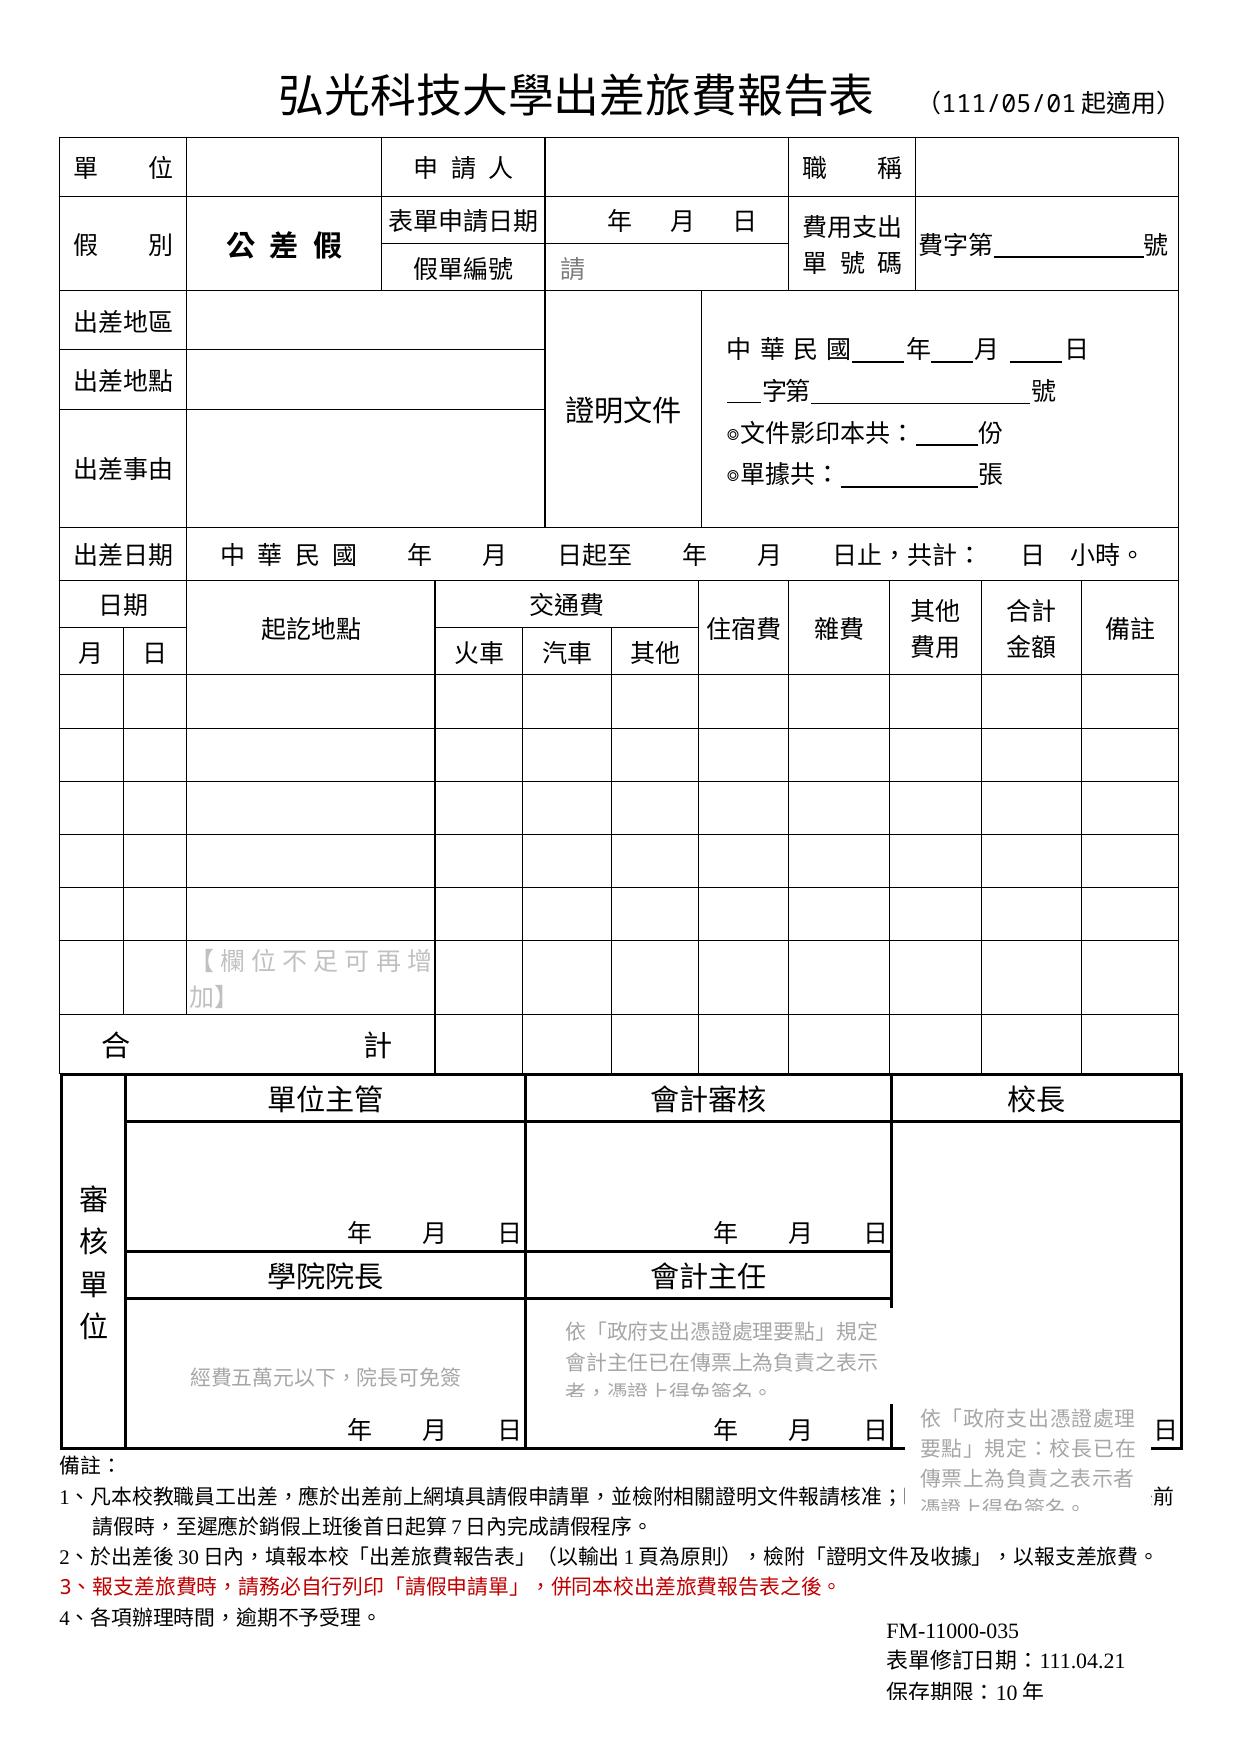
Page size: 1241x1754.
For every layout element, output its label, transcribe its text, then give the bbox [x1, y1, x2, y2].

table_cell [982, 675, 1081, 727]
table_header [187, 138, 381, 196]
table_cell [60, 729, 123, 781]
table_cell 校長 [893, 1076, 1180, 1120]
table_cell [699, 1015, 788, 1072]
table_cell 汽車 [523, 628, 611, 674]
table_cell [436, 888, 522, 940]
table_cell [982, 941, 1081, 1013]
table_cell [789, 835, 889, 887]
table_cell [187, 350, 544, 408]
table_cell [982, 835, 1081, 887]
text 弘光科技大學出差旅費報告表 （111/05/01起適用） [59, 59, 1181, 125]
table_cell 合計 金額 [982, 581, 1081, 674]
table_cell 審 核 單 位 [63, 1076, 124, 1447]
table_cell 其他 費用 [890, 581, 981, 674]
table_cell 會計主任 [527, 1253, 890, 1297]
table_cell [60, 888, 123, 940]
table_cell [890, 782, 981, 834]
table_cell [982, 729, 1081, 781]
table_cell 合 計 [60, 1015, 434, 1072]
table_cell [187, 782, 434, 834]
table_cell [789, 941, 889, 1013]
table_cell [523, 729, 611, 781]
table_cell [523, 1015, 611, 1072]
table_cell [124, 941, 186, 1013]
table_cell 假 別 [60, 197, 186, 290]
table_cell 出差地點 [60, 350, 186, 408]
table_header [916, 138, 1178, 196]
table_cell [60, 782, 123, 834]
table_cell [789, 1015, 889, 1072]
table_cell 火車 [436, 628, 522, 674]
table_cell [187, 675, 434, 727]
table_cell [187, 729, 434, 781]
table_cell 學院院長 [127, 1253, 524, 1297]
table_cell [699, 675, 788, 727]
table_cell 表單申請日期 [382, 197, 544, 243]
table_cell 年 月 日 [527, 1123, 890, 1250]
text 保存期限：10年 [886, 1674, 1155, 1700]
table_cell [124, 782, 186, 834]
table_cell [187, 410, 544, 527]
table_cell [523, 675, 611, 727]
table_cell 會計審核 [527, 1076, 890, 1120]
table_cell [890, 1015, 981, 1072]
table_cell 起訖地點 [187, 581, 434, 674]
table_cell 證明文件 [546, 291, 701, 527]
table_cell [890, 835, 981, 887]
table_cell 【欄位不足可再增加】 [187, 941, 434, 1013]
table_cell 費用支出 單 號 碼 [789, 197, 915, 290]
text 4、各項辦理時間，逾期不予受理。 [59, 1601, 1181, 1707]
table_cell [982, 1015, 1081, 1072]
table_cell 月 [60, 628, 123, 674]
table_cell 日期 [60, 581, 186, 627]
table_cell [124, 675, 186, 727]
table_cell 日 [124, 628, 186, 674]
text 表單修訂日期：111.04.21 [886, 1643, 1155, 1674]
text 備註： [59, 1450, 905, 1480]
table_cell [187, 291, 544, 349]
table_cell 年 月 日 [127, 1123, 524, 1250]
table_cell [612, 835, 698, 887]
table_cell [612, 675, 698, 727]
table_cell [699, 835, 788, 887]
table_cell 假單編號 [382, 244, 544, 290]
table_cell [436, 1015, 522, 1072]
table_cell 請 [546, 244, 788, 290]
table_cell [890, 941, 981, 1013]
table_cell 其他 [612, 628, 698, 674]
table_cell [612, 782, 698, 834]
table_cell 交通費 [436, 581, 698, 627]
table_cell [436, 675, 522, 727]
table_cell 單位主管 [127, 1076, 524, 1120]
table_cell [187, 888, 434, 940]
table_cell [1082, 675, 1178, 727]
table_cell [789, 729, 889, 781]
table_cell [789, 782, 889, 834]
table_cell [612, 941, 698, 1013]
table_cell [523, 941, 611, 1013]
text 2、於出差後30日內，填報本校「出差旅費報告表」（以輸出1頁為原則），檢附「證明文件及收據」，以報支差旅費。 [59, 1540, 1181, 1571]
table_cell 年 月 日 [893, 1123, 1180, 1518]
table_cell 出差事由 [60, 410, 186, 527]
table_cell [124, 888, 186, 940]
table_cell [890, 675, 981, 727]
table_cell [60, 835, 123, 887]
table_cell 年 月 日 [546, 197, 788, 243]
table_cell [612, 1015, 698, 1072]
table_cell 年 月 日 [527, 1300, 894, 1447]
table_cell 備註 [1082, 581, 1178, 674]
table_cell [699, 888, 788, 940]
table_cell [1082, 835, 1178, 887]
text 1、凡本校教職員工出差，應於出差前上網填具請假申請單，並檢附相關證明文件報請核准；臨時奉派出差，不克於出差前請假時，至遲應於銷假上班後首日起算7日內完成請假程序。 [59, 1480, 1181, 1540]
table_cell 經費五萬元以下，院長可免簽 年 月 日 [127, 1300, 524, 1447]
table_cell [612, 729, 698, 781]
table_cell [699, 729, 788, 781]
table_cell [60, 675, 123, 727]
text FM-11000-035 [886, 1618, 1155, 1643]
table_cell [890, 729, 981, 781]
table_cell [1082, 782, 1178, 834]
table_cell [436, 941, 522, 1013]
table_header 職 稱 [789, 138, 915, 196]
table_cell [699, 782, 788, 834]
table_cell [982, 888, 1081, 940]
table_cell [124, 835, 186, 887]
table_cell [436, 835, 522, 887]
table_cell 公 差 假 [187, 197, 381, 290]
table_cell [187, 835, 434, 887]
table_cell [60, 941, 123, 1013]
table_cell [1082, 729, 1178, 781]
table_cell 費字第 號 [916, 197, 1178, 290]
table_header [546, 138, 788, 196]
table_cell 雜費 [789, 581, 889, 674]
table_cell [124, 729, 186, 781]
table_cell 中 華 民 國 年 月 日 字第 號 ◎文件影印本共： 份 ◎單據共： 張 [702, 291, 1178, 527]
table_cell [982, 782, 1081, 834]
table_cell [436, 729, 522, 781]
table_cell 住宿費 [699, 581, 788, 674]
table_cell 中 華 民 國 年 月 日起至 年 月 日止，共計： 日 小時。 [187, 528, 1178, 580]
table_cell [789, 675, 889, 727]
table_cell [436, 782, 522, 834]
table_cell [612, 888, 698, 940]
table_header 申 請 人 [382, 138, 544, 196]
table_cell [699, 941, 788, 1013]
table_cell [523, 888, 611, 940]
text 3、報支差旅費時，請務必自行列印「請假申請單」，併同本校出差旅費報告表之後。 [59, 1571, 1181, 1601]
table_cell [789, 888, 889, 940]
table_cell [1082, 1015, 1178, 1072]
table_header 單 位 [60, 138, 186, 196]
text [1151, 1450, 1181, 1480]
table_cell [1082, 888, 1178, 940]
table_cell [1082, 941, 1178, 1013]
table_cell 出差地區 [60, 291, 186, 349]
table_cell [890, 888, 981, 940]
table_cell [523, 782, 611, 834]
table_cell 出差日期 [60, 528, 186, 580]
table_cell [523, 835, 611, 887]
